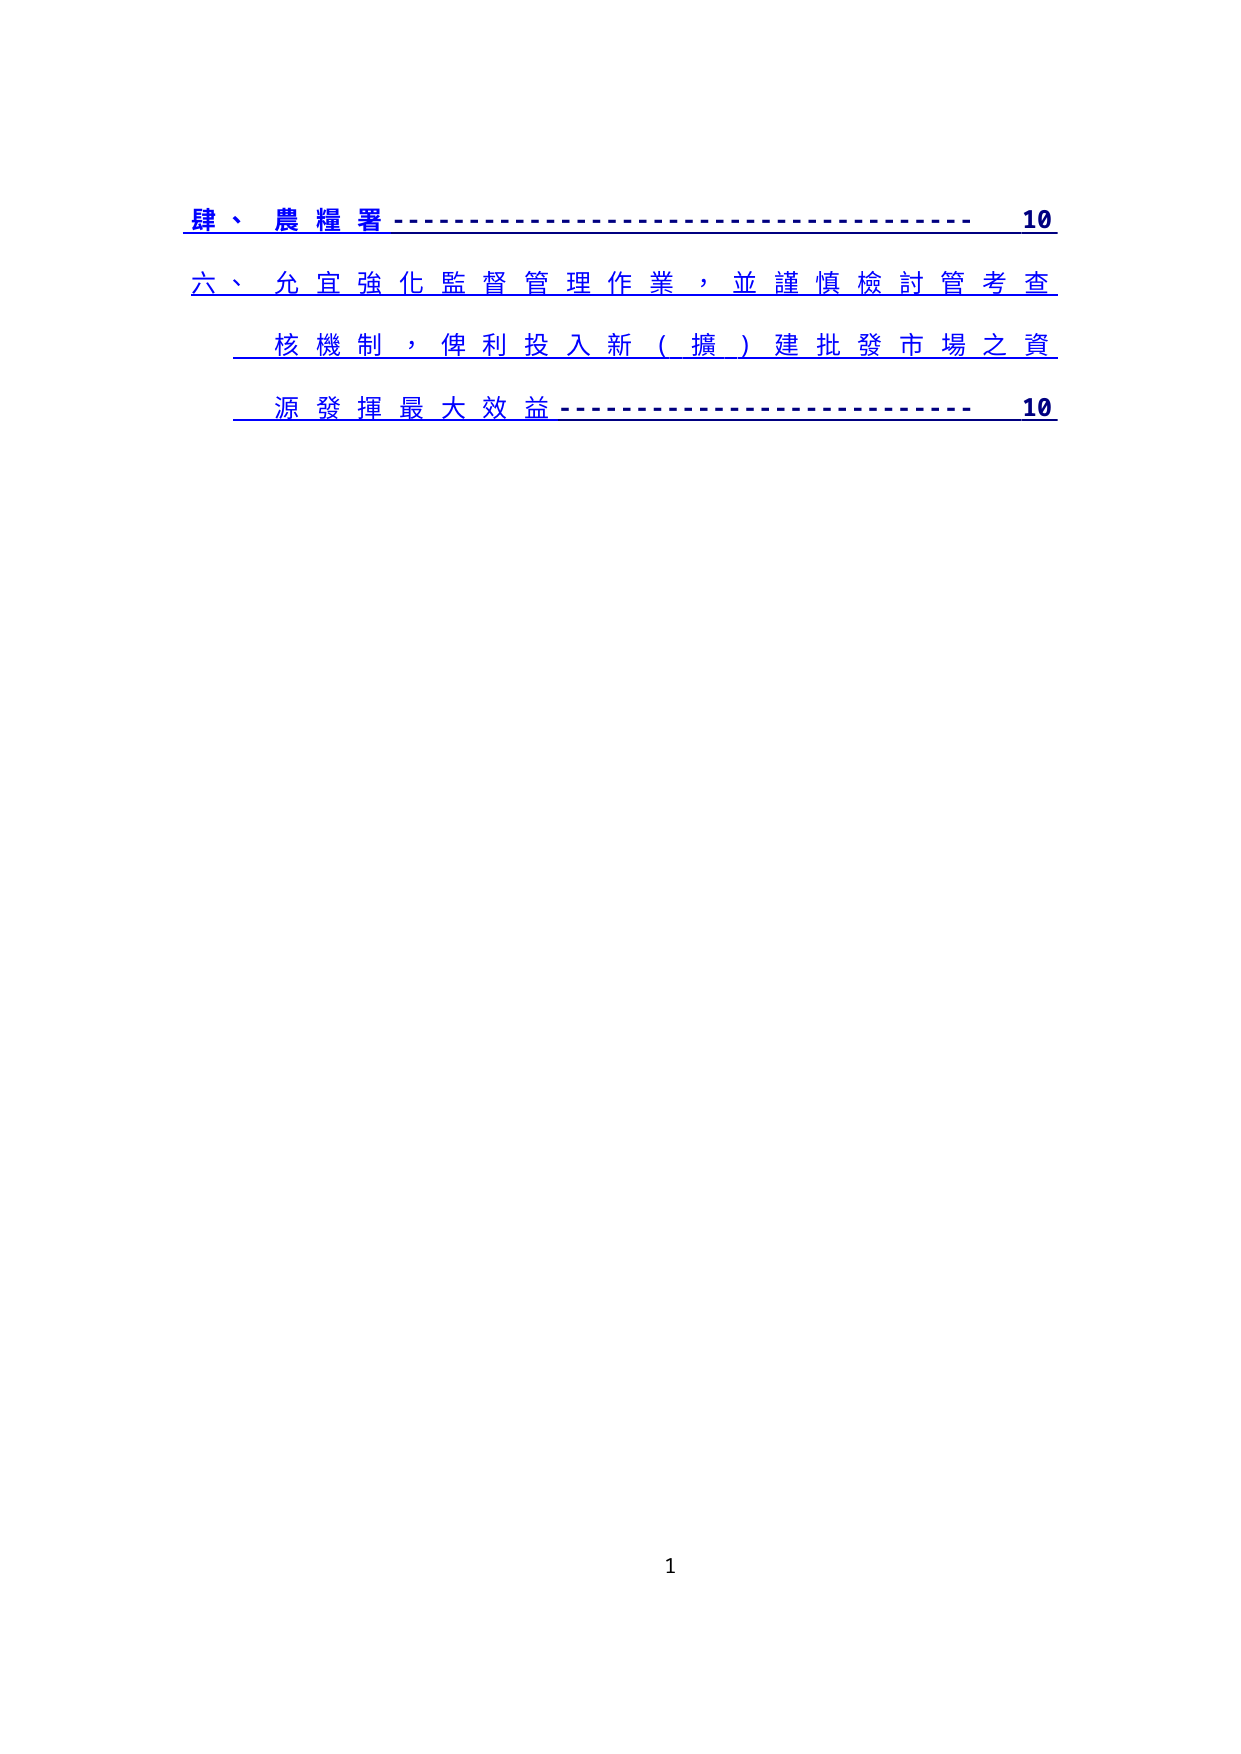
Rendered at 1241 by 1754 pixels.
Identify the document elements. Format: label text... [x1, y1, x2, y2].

text 六、允宜強化監督管理作業，並謹慎檢討管考查核機制，俾利投入新(擴)建批發市場之資源發揮最大效益 10 [183, 240, 1058, 427]
text [183, 234, 1058, 240]
text 肆、農糧署 10 [183, 177, 1058, 232]
